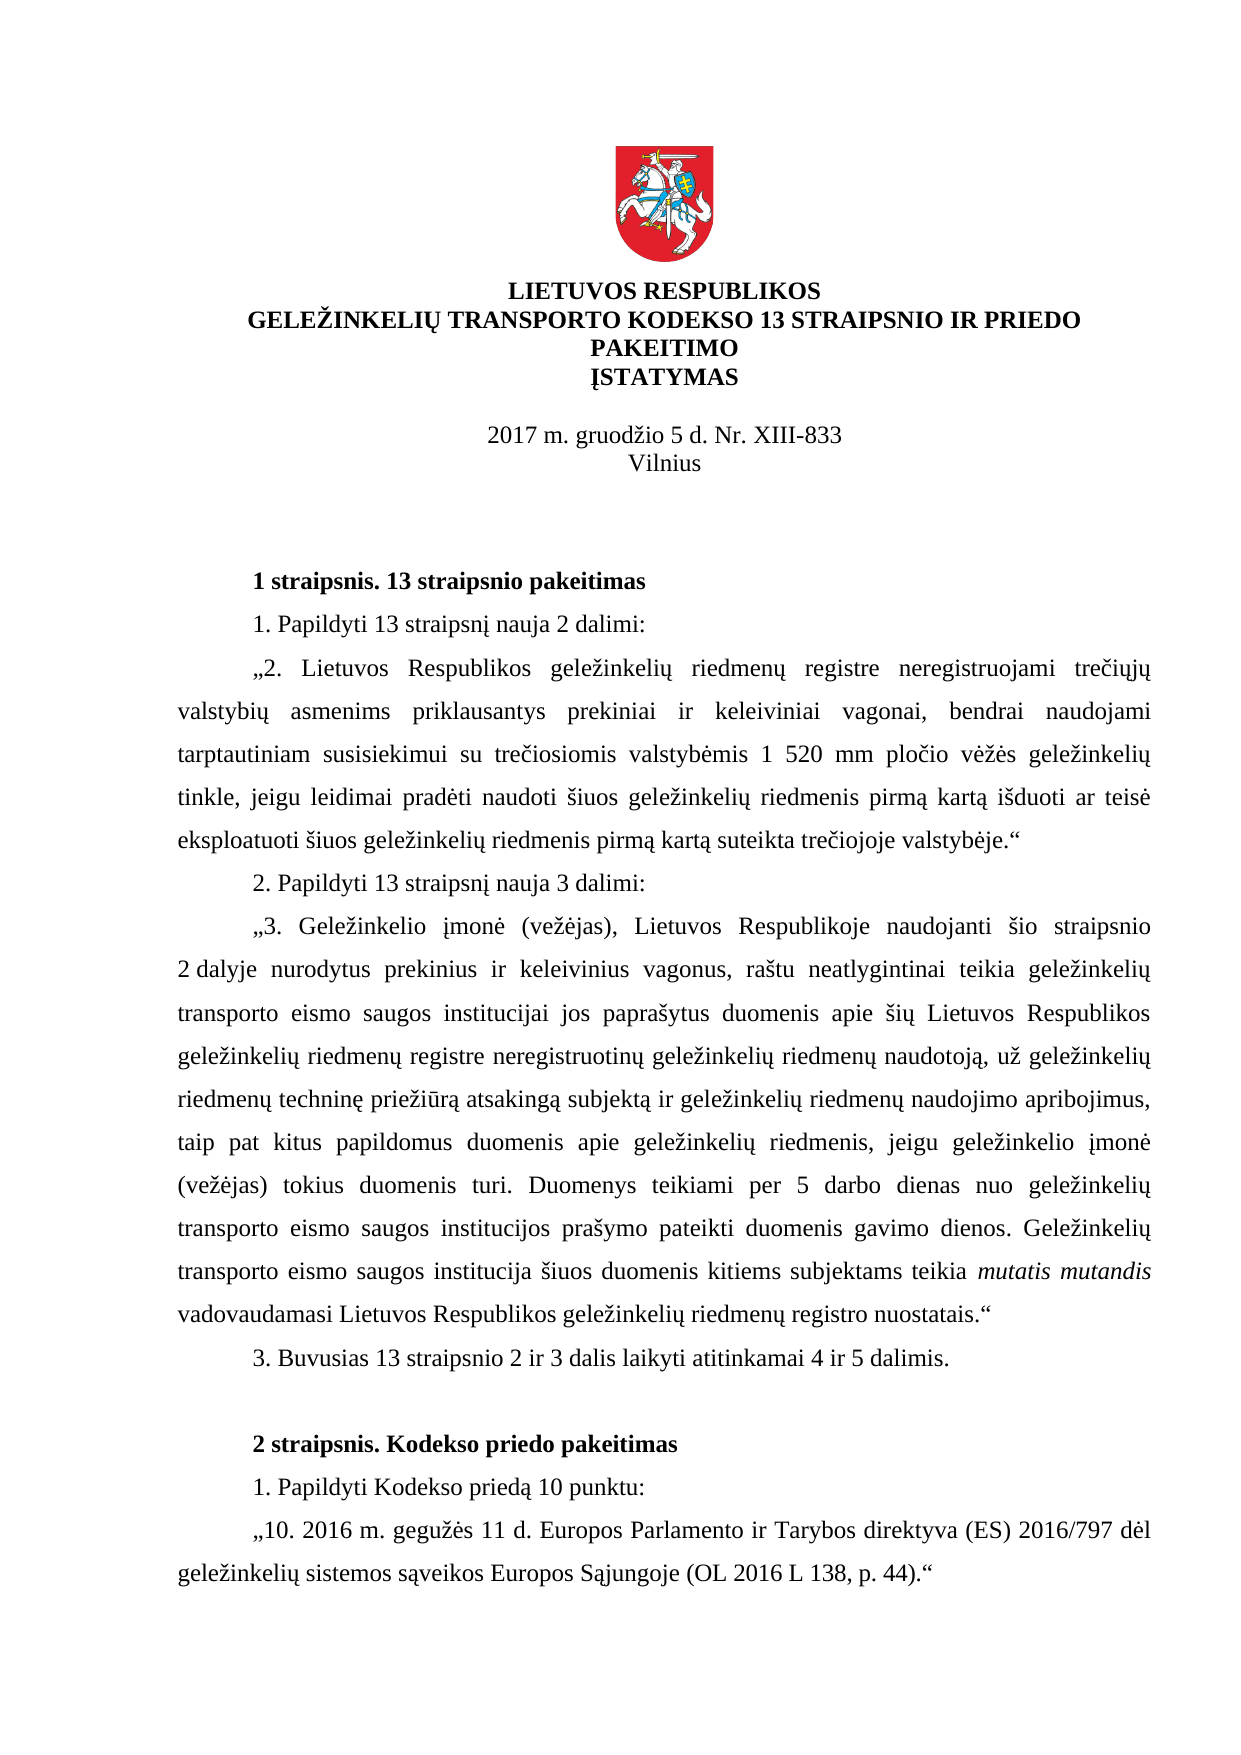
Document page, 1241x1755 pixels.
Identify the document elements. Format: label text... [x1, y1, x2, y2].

text Vilnius [177, 448, 1152, 477]
text 1. Papildyti Kodekso priedą 10 punktu: [177, 1472, 1152, 1501]
text „10. 2016 m. gegužės 11 d. Europos Parlamento ir Tarybos direktyva (ES) 2016/797 dėl geležinkelių sistemos sąveikos Europos Sąjungoje (OL 2016 L 138, p. 44).“ [177, 1515, 1152, 1587]
text 2 straipsnis. Kodekso priedo pakeitimas [177, 1429, 1152, 1458]
text 1. Papildyti 13 straipsnį nauja 2 dalimi: [177, 609, 1152, 638]
text LIETUVOS RESPUBLIKOS [177, 276, 1152, 305]
text ĮSTATYMAS [177, 362, 1152, 391]
text 2. Papildyti 13 straipsnį nauja 3 dalimi: [177, 868, 1152, 897]
text „3. Geležinkelio įmonė (vežėjas), Lietuvos Respublikoje naudojanti šio straipsnio 2 dalyje nurodytus prekinius ir keleivinius vagonus, raštu neatlygintinai teikia geležinkelių transporto eismo saugos institucijai jos paprašytus duomenis apie šių Lietuvos Respublikos geležinkelių riedmenų registre neregistruotinų geležinkelių riedmenų naudotoją, už geležinkelių riedmenų techninę priežiūrą atsakingą subjektą ir geležinkelių riedmenų naudojimo apribojimus, taip pat kitus papildomus duomenis apie geležinkelių riedmenis, jeigu geležinkelio įmonė (vežėjas) tokius duomenis turi. Duomenys teikiami per 5 darbo dienas nuo geležinkelių transporto eismo saugos institucijos prašymo pateikti duomenis gavimo dienos. Geležinkelių transporto eismo saugos institucija šiuos duomenis kitiems subjektams teikia mutatis mutandis vadovaudamasi Lietuvos Respublikos geležinkelių riedmenų registro nuostatais.“ [177, 911, 1152, 1328]
text 3. Buvusias 13 straipsnio 2 ir 3 dalis laikyti atitinkamai 4 ir 5 dalimis. [177, 1343, 1152, 1371]
text 2017 m. gruodžio 5 d. Nr. XIII-833 [177, 420, 1152, 448]
text „2. Lietuvos Respublikos geležinkelių riedmenų registre neregistruojami trečiųjų valstybių asmenims priklausantys prekiniai ir keleiviniai vagonai, bendrai naudojami tarptautiniam susisiekimui su trečiosiomis valstybėmis 1 520 mm pločio vėžės geležinkelių tinkle, jeigu leidimai pradėti naudoti šiuos geležinkelių riedmenis pirmą kartą išduoti ar teisė eksploatuoti šiuos geležinkelių riedmenis pirmą kartą suteikta trečiojoje valstybėje.“ [177, 653, 1152, 854]
text GELEŽINKELIŲ TRANSPORTO KODEKSO 13 STRAIPSNIO IR PRIEDO PAKEITIMO [177, 305, 1152, 362]
text 1 straipsnis. 13 straipsnio pakeitimas [177, 566, 1152, 595]
